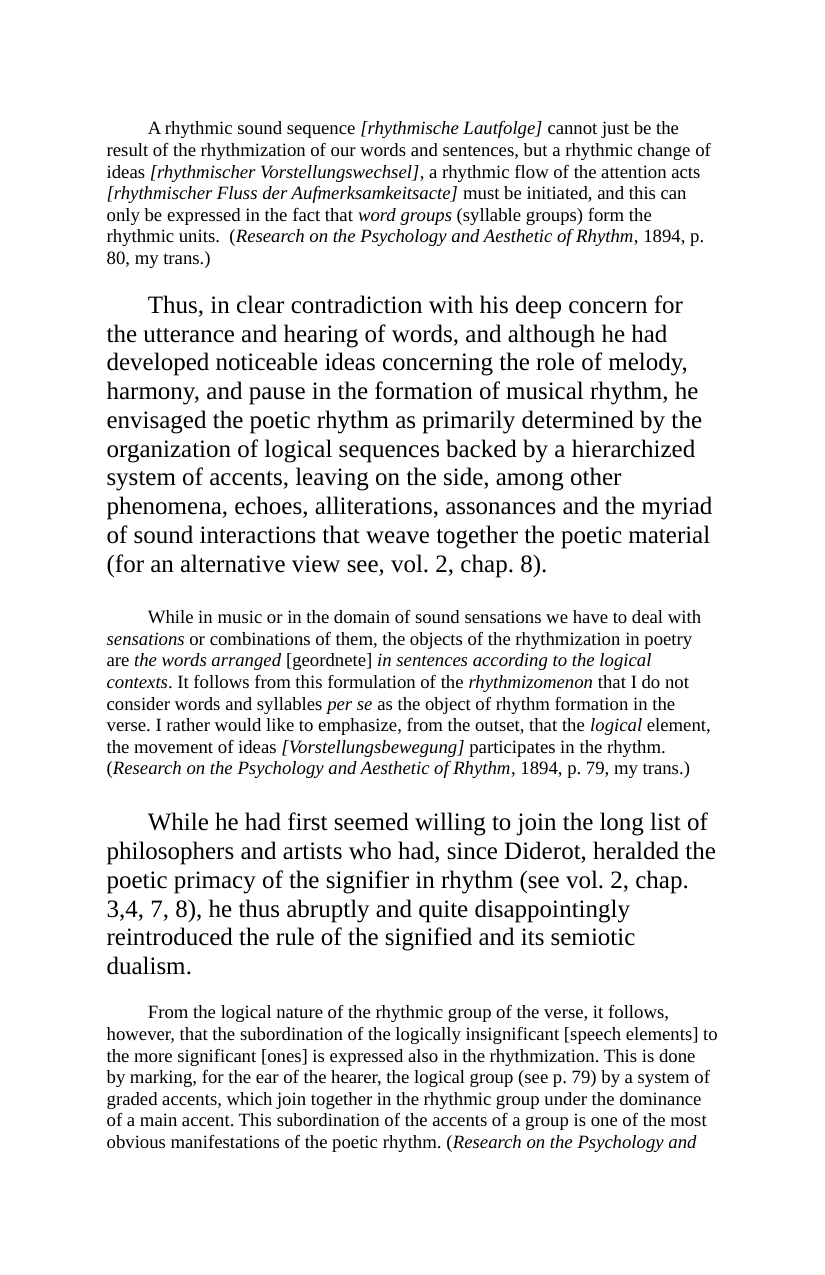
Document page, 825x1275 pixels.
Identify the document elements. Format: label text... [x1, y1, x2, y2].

text From the logical nature of the rhythmic group of the verse, it follows, however, that the subordination of the logically insignificant [speech elements] to the more significant [ones] is expressed also in the rhythmization. This is done by marking, for the ear of the hearer, the logical group (see p. 79) by a system of graded accents, which join together in the rhythmic group under the dominance of a main accent. This subordination of the accents of a group is one of the most obvious manifestations of the poetic rhythm. (Research on the Psychology and [106, 1001, 719, 1152]
text While in music or in the domain of sound sensations we have to deal with sensations or combinations of them, the objects of the rhythmization in poetry are the words arranged [geordnete] in sentences according to the logical contexts. It follows from this formulation of the rhythmizomenon that I do not consider words and syllables per se as the object of rhythm formation in the verse. I rather would like to emphasize, from the outset, that the logical element, the movement of ideas [Vorstellungsbewegung] participates in the rhythm. (Research on the Psychology and Aesthetic of Rhythm, 1894, p. 79, my trans.) [106, 606, 719, 779]
text A rhythmic sound sequence [rhythmische Lautfolge] cannot just be the result of the rhythmization of our words and sentences, but a rhythmic change of ideas [rhythmischer Vorstellungswechsel], a rhythmic flow of the attention acts [rhythmischer Fluss der Aufmerksamkeitsacte] must be initiated, and this can only be expressed in the fact that word groups (syllable groups) form the rhythmic units. (Research on the Psychology and Aesthetic of Rhythm, 1894, p. 80, my trans.) [106, 117, 719, 268]
text Thus, in clear contradiction with his deep concern for the utterance and hearing of words, and although he had developed noticeable ideas concerning the role of melody, harmony, and pause in the formation of musical rhythm, he envisaged the poetic rhythm as primarily determined by the organization of logical sequences backed by a hierarchized system of accents, leaving on the side, among other phenomena, echoes, alliterations, assonances and the myriad of sound interactions that weave together the poetic material (for an alternative view see, vol. 2, chap. 8). [106, 290, 719, 577]
text While he had first seemed willing to join the long list of philosophers and artists who had, since Diderot, heralded the poetic primacy of the signifier in rhythm (see vol. 2, chap. 3,4, 7, 8), he thus abruptly and quite disappointingly reintroduced the rule of the signified and its semiotic dualism. [106, 807, 719, 980]
